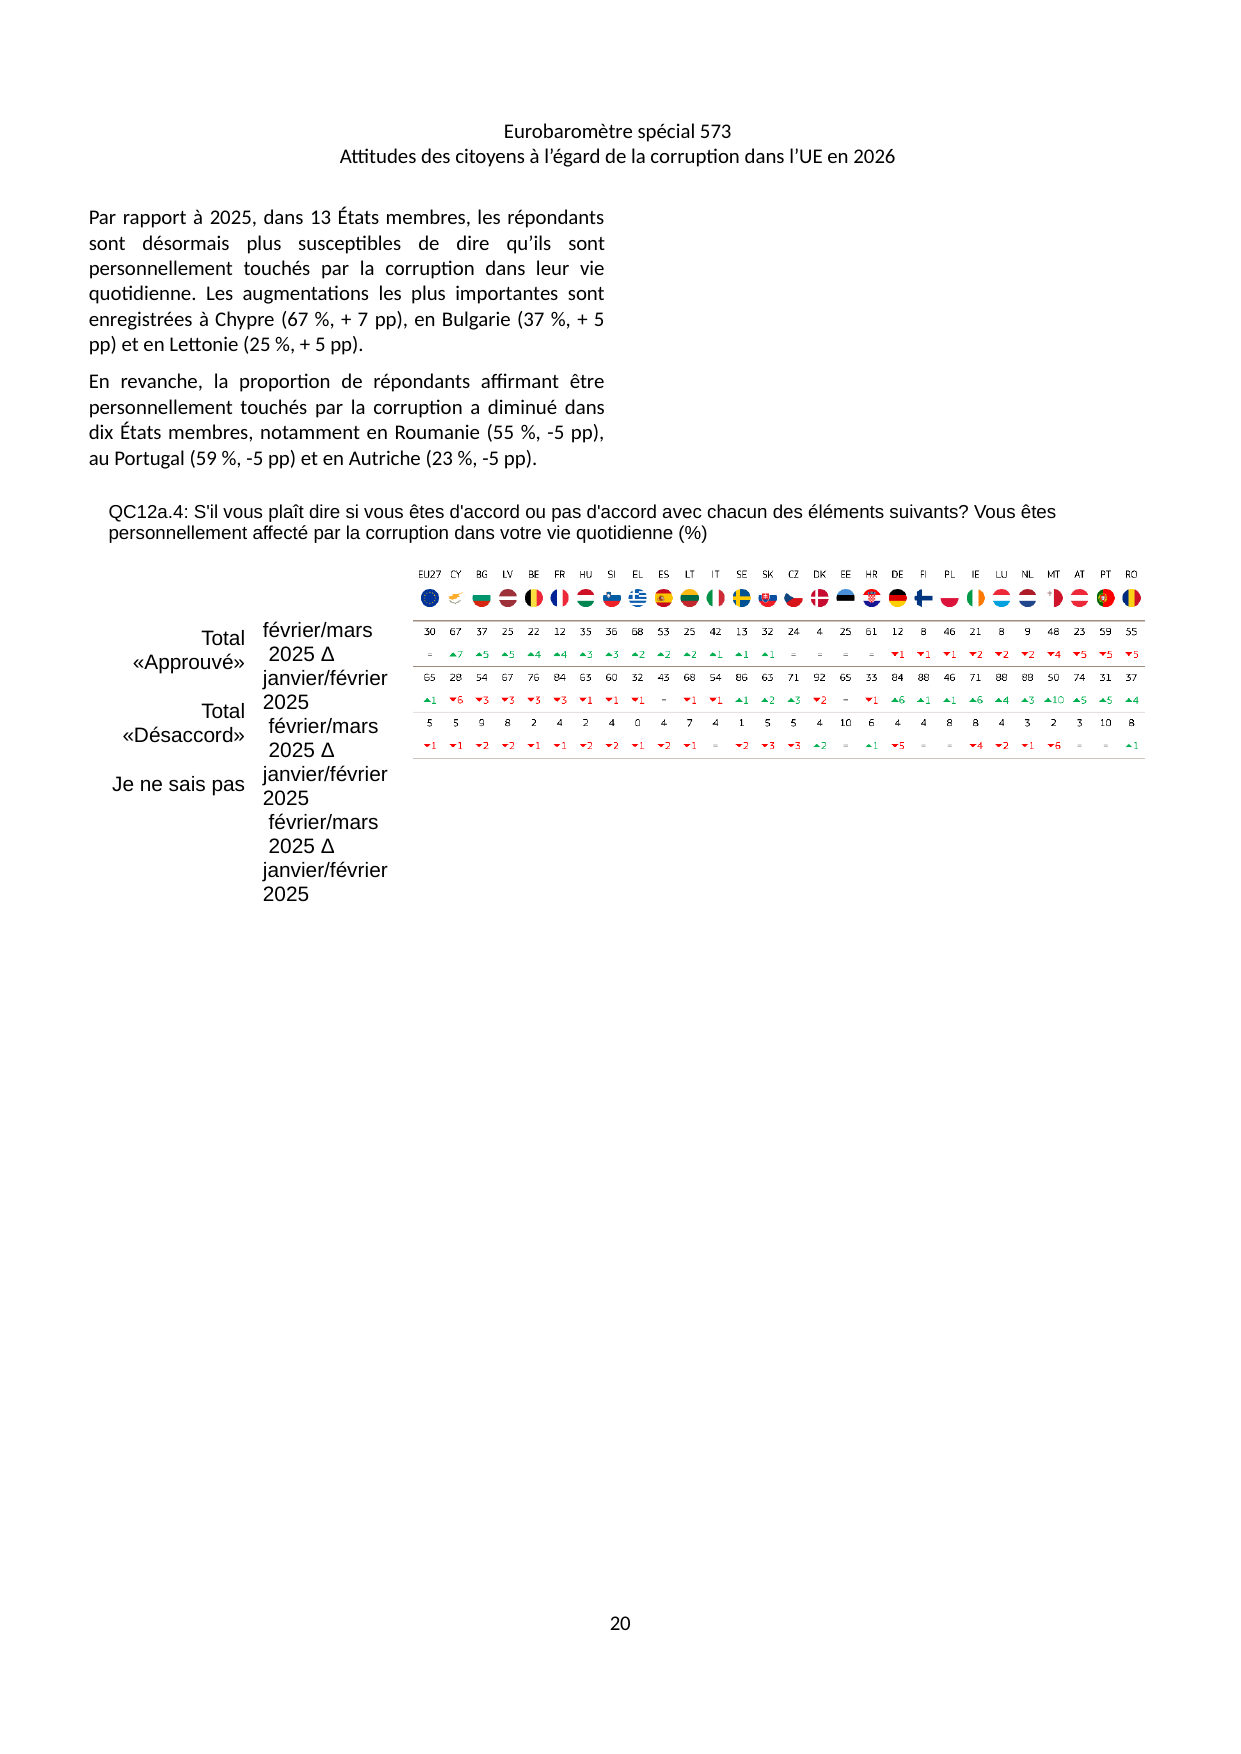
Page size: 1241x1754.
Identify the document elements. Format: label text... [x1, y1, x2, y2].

picture [413, 559, 1148, 765]
text En revanche, la proportion de répondants affirmant être personnellement touchés par la corruption a diminué dans dix États membres, notamment en Roumanie (55 %, -5 pp), au Portugal (59 %, -5 pp) et en Autriche (23 %, -5 pp). [88, 369, 605, 470]
text Par rapport à 2025, dans 13 États membres, les répondants sont désormais plus susceptibles de dire qu’ils sont personnellement touchés par la corruption dans leur vie quotidienne. Les augmentations les plus importantes sont enregistrées à Chypre (67 %, + 7 pp), en Bulgarie (37 %, + 5 pp) et en Lettonie (25 %, + 5 pp). [88, 204, 605, 357]
